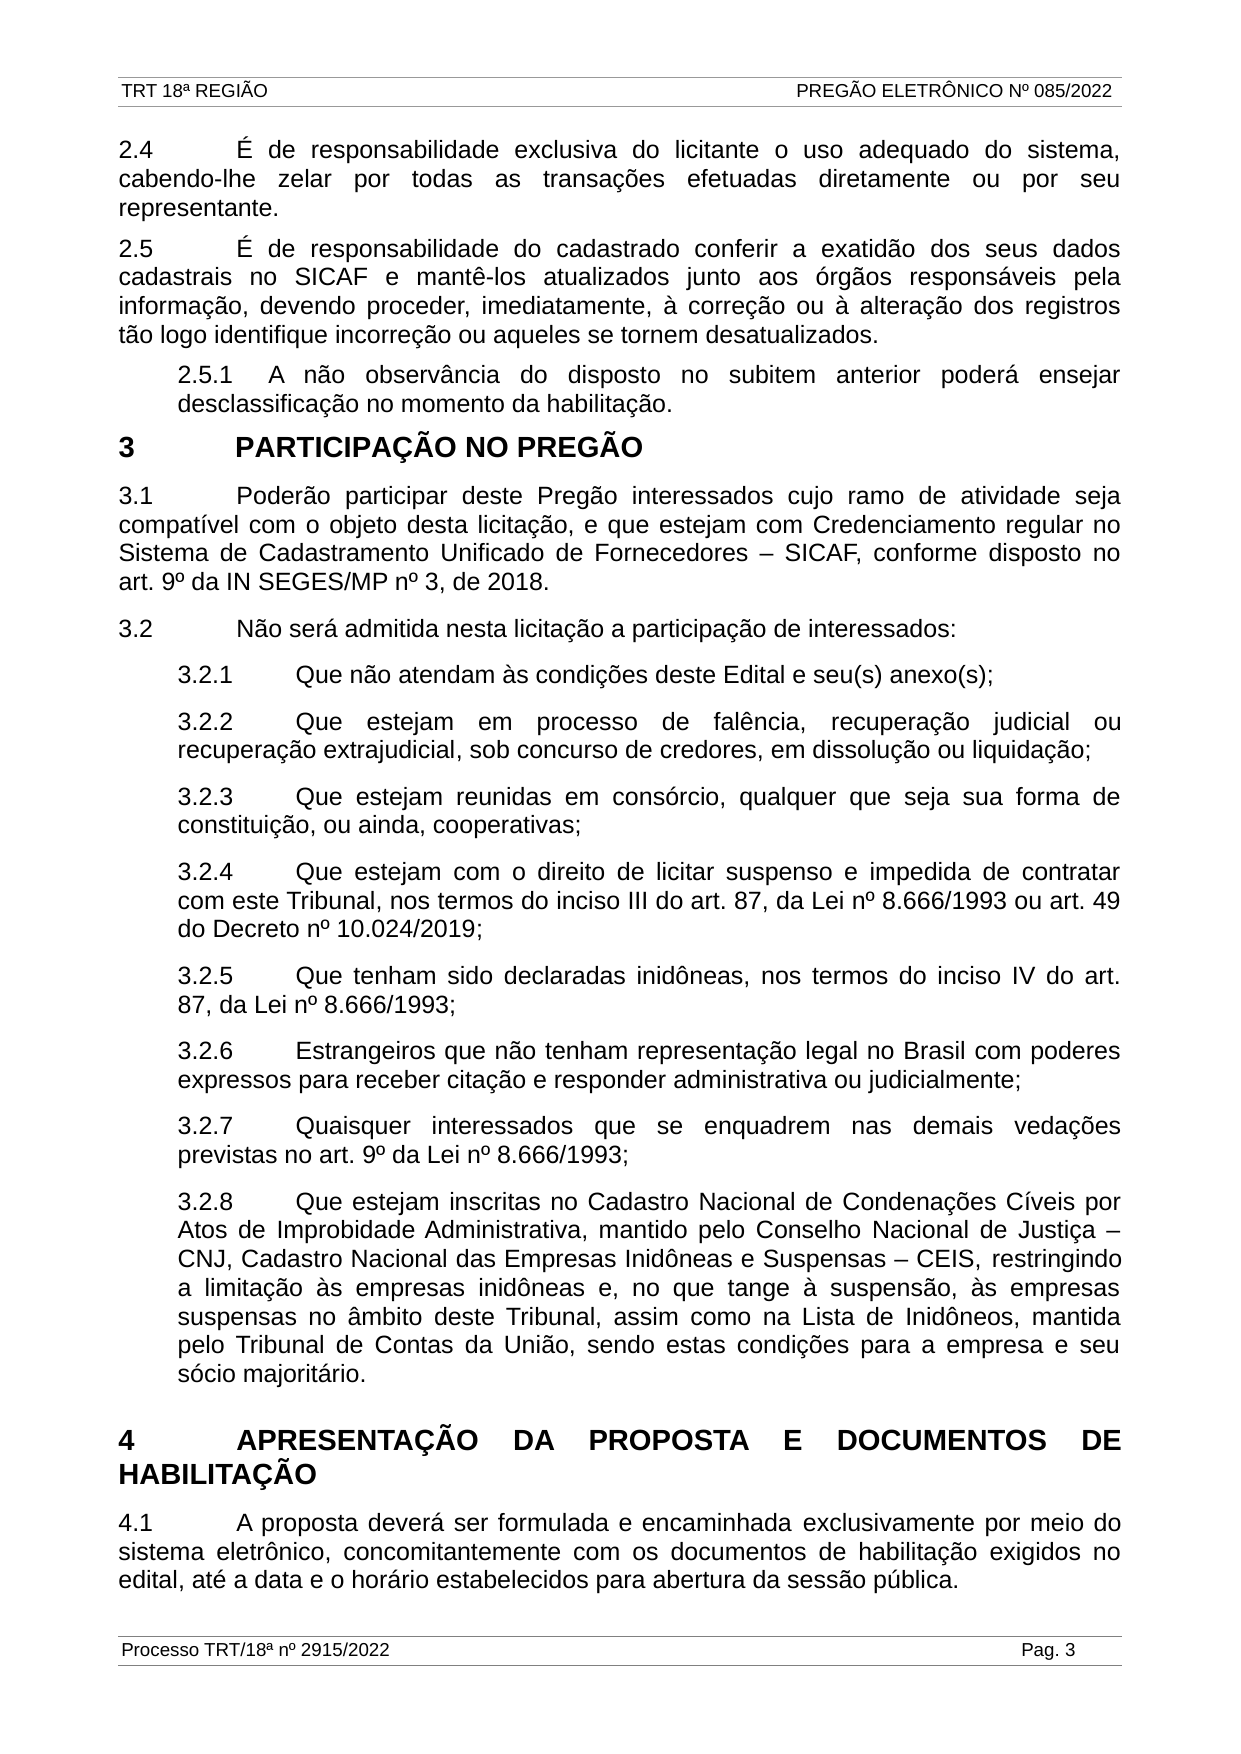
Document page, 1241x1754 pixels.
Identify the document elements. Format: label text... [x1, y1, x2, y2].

text 4 APRESENTAÇÃO DA PROPOSTA E DOCUMENTOS DE HABILITAÇÃO [118, 1423, 1122, 1490]
text 3.2.6 Estrangeiros que não tenham representação legal no Brasil com poderes expressos para receber citação e responder administrativa ou judicialmente; [177, 1036, 1122, 1093]
text 3.2.1 Que não atendam às condições deste Edital e seu(s) anexo(s); [177, 660, 1122, 689]
text 2.5.1 A não observância do disposto no subitem anterior poderá ensejar desclassificação no momento da habilitação. [177, 360, 1122, 418]
text 3.2.8 Que estejam inscritas no Cadastro Nacional de Condenações Cíveis por Atos de Improbidade Administrativa, mantido pelo Conselho Nacional de Justiça – CNJ, Cadastro Nacional das Empresas Inidôneas e Suspensas – CEIS, restringindo a limitação às empresas inidôneas e, no que tange à suspensão, às empresas suspensas no âmbito deste Tribunal, assim como na Lista de Inidôneos, mantida pelo Tribunal de Contas da União, sendo estas condições para a empresa e seu sócio majoritário. [177, 1186, 1122, 1388]
text 3.2.7 Quaisquer interessados que se enquadrem nas demais vedações previstas no art. 9º da Lei nº 8.666/1993; [177, 1111, 1122, 1169]
text 3.2.2 Que estejam em processo de falência, recuperação judicial ou recuperação extrajudicial, sob concurso de credores, em dissolução ou liquidação; [177, 706, 1122, 764]
text 3.2.5 Que tenham sido declaradas inidôneas, nos termos do inciso IV do art. 87, da Lei nº 8.666/1993; [177, 961, 1122, 1018]
text 2.5 É de responsabilidade do cadastrado conferir a exatidão dos seus dados cadastrais no SICAF e mantê-los atualizados junto aos órgãos responsáveis pela informação, devendo proceder, imediatamente, à correção ou à alteração dos registros tão logo identifique incorreção ou aqueles se tornem desatualizados. [118, 233, 1122, 348]
text 3 PARTICIPAÇÃO NO PREGÃO [118, 429, 1122, 463]
text 3.2 Não será admitida nesta licitação a participação de interessados: [118, 613, 1122, 642]
text 4.1 A proposta deverá ser formulada e encaminhada exclusivamente por meio do sistema eletrônico, concomitantemente com os documentos de habilitação exigidos no edital, até a data e o horário estabelecidos para abertura da sessão pública. [118, 1508, 1122, 1594]
text 3.2.4 Que estejam com o direito de licitar suspenso e impedida de contratar com este Tribunal, nos termos do inciso III do art. 87, da Lei nº 8.666/1993 ou art. 49 do Decreto nº 10.024/2019; [177, 857, 1122, 943]
text 3.1 Poderão participar deste Pregão interessados cujo ramo de atividade seja compatível com o objeto desta licitação, e que estejam com Credenciamento regular no Sistema de Cadastramento Unificado de Fornecedores – SICAF, conforme disposto no art. 9º da IN SEGES/MP nº 3, de 2018. [118, 481, 1122, 596]
text 2.4 É de responsabilidade exclusiva do licitante o uso adequado do sistema, cabendo-lhe zelar por todas as transações efetuadas diretamente ou por seu representante. [118, 136, 1122, 222]
text 3.2.3 Que estejam reunidas em consórcio, qualquer que seja sua forma de constituição, ou ainda, cooperativas; [177, 782, 1122, 839]
